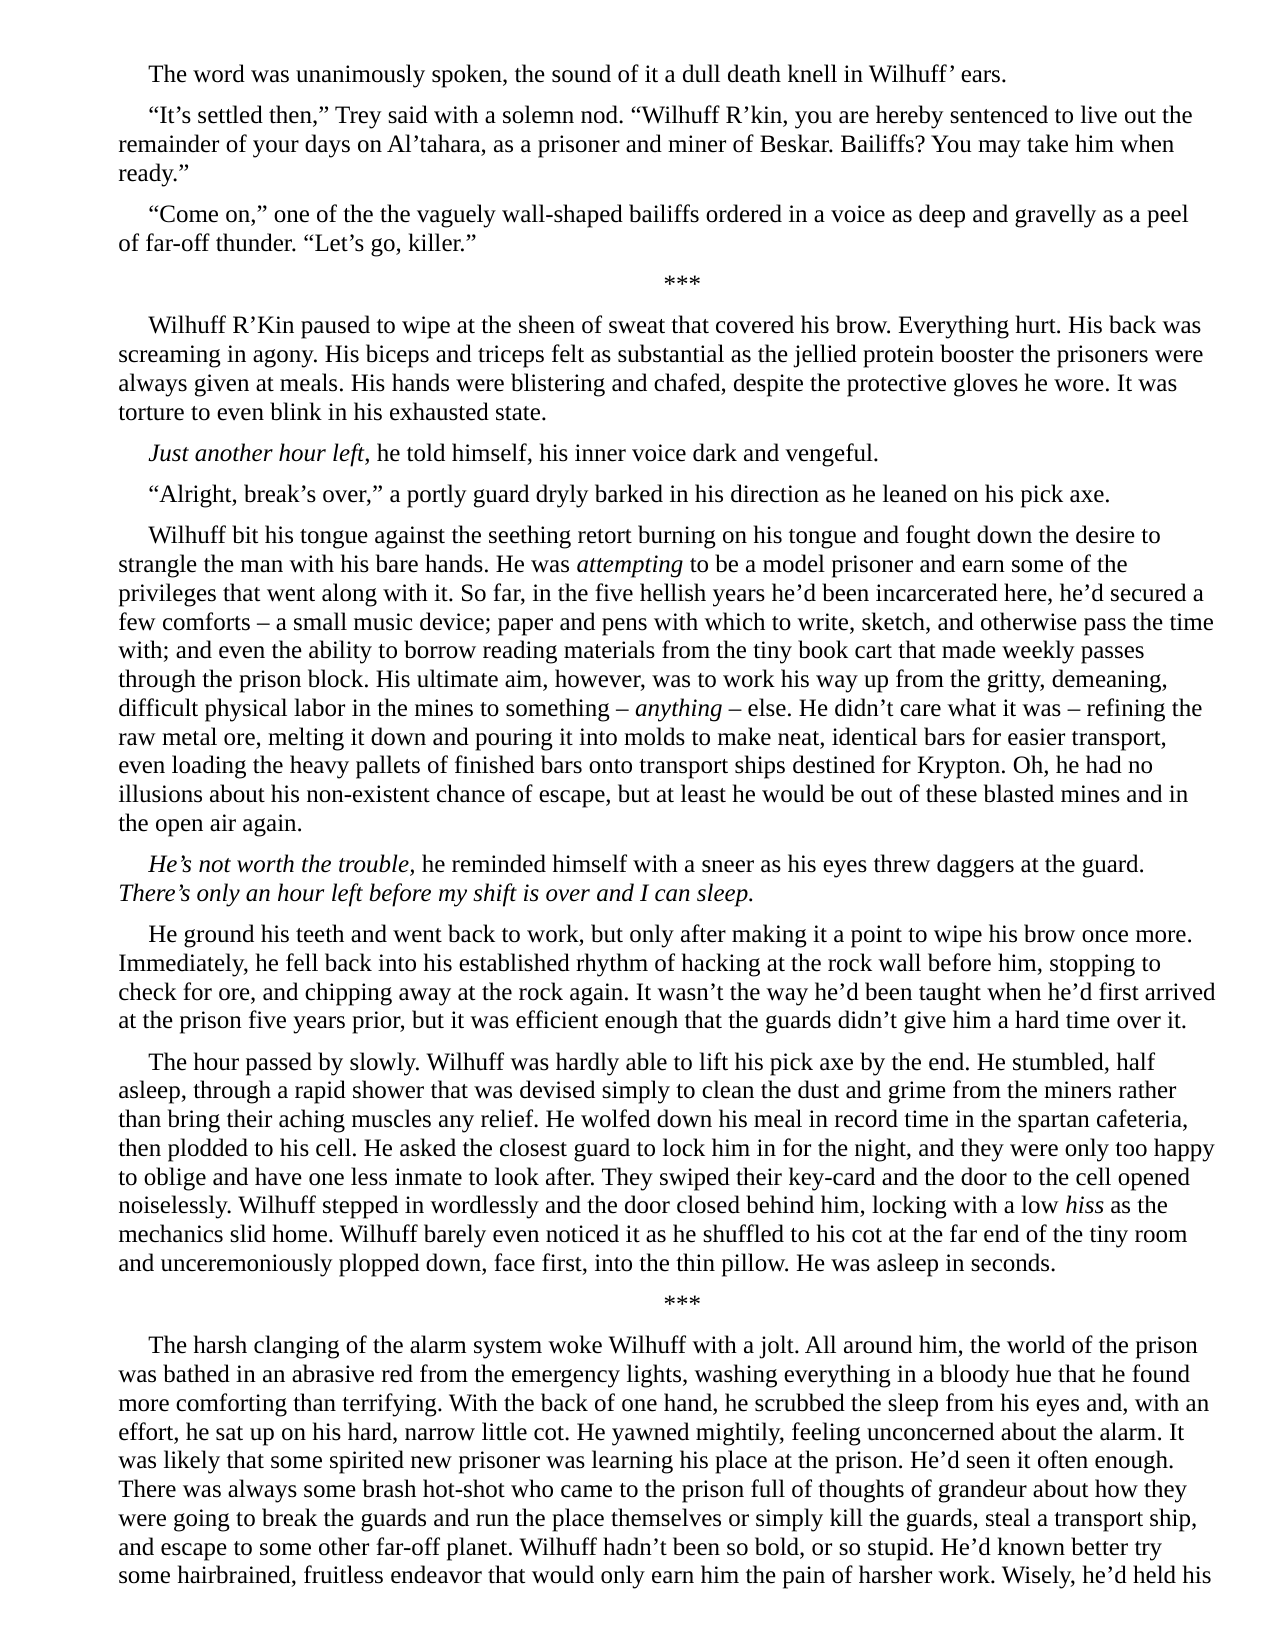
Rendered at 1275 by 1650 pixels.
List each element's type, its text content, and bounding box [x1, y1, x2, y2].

text “Come on,” one of the the vaguely wall-shaped bailiffs ordered in a voice as deep and gravelly as a peel of far-off thunder. “Let’s go, killer.” [118, 199, 1216, 257]
text He ground his teeth and went back to work, but only after making it a point to wipe his brow once more. Immediately, he fell back into his established rhythm of hacking at the rock wall before him, stopping to check for ore, and chipping away at the rock again. It wasn’t the way he’d been taught when he’d first arrived at the prison five years prior, but it was efficient enough that the guards didn’t give him a hard time over it. [118, 919, 1216, 1034]
text “It’s settled then,” Trey said with a solemn nod. “Wilhuff R’kin, you are hereby sentenced to live out the remainder of your days on Al’tahara, as a prisoner and miner of Beskar. Bailiffs? You may take him when ready.” [118, 100, 1216, 187]
text Wilhuff R’Kin paused to wipe at the sheen of sweat that covered his brow. Everything hurt. His back was screaming in agony. His biceps and triceps felt as substantial as the jellied protein booster the prisoners were always given at meals. His hands were blistering and chafed, despite the protective gloves he wore. It was torture to even blink in his exhausted state. [118, 310, 1216, 425]
text The harsh clanging of the alarm system woke Wilhuff with a jolt. All around him, the world of the prison was bathed in an abrasive red from the emergency lights, washing everything in a bloody hue that he found more comforting than terrifying. With the back of one hand, he scrubbed the sleep from his eyes and, with an effort, he sat up on his hard, narrow little cot. He yawned mightily, feeling unconcerned about the alarm. It was likely that some spirited new prisoner was learning his place at the prison. He’d seen it often enough. There was always some brash hot-shot who came to the prison full of thoughts of grandeur about how they were going to break the guards and run the place themselves or simply kill the guards, steal a transport ship, and escape to some other far-off planet. Wilhuff hadn’t been so bold, or so stupid. He’d known better try some hairbrained, fruitless endeavor that would only earn him the pain of harsher work. Wisely, he’d held his [118, 1330, 1216, 1589]
text *** [118, 1289, 1216, 1318]
text *** [118, 269, 1216, 298]
text The word was unanimously spoken, the sound of it a dull death knell in Wilhuff’ ears. [118, 59, 1216, 88]
text “Alright, break’s over,” a portly guard dryly barked in his direction as he leaned on his pick axe. [118, 479, 1216, 508]
text He’s not worth the trouble, he reminded himself with a sneer as his eyes threw daggers at the guard. There’s only an hour left before my shift is over and I can sleep. [118, 849, 1216, 907]
text Wilhuff bit his tongue against the seething retort burning on his tongue and fought down the desire to strangle the man with his bare hands. He was attempting to be a model prisoner and earn some of the privileges that went along with it. So far, in the five hellish years he’d been incarcerated here, he’d secured a few comforts – a small music device; paper and pens with which to write, sketch, and otherwise pass the time with; and even the ability to borrow reading materials from the tiny book cart that made weekly passes through the prison block. His ultimate aim, however, was to work his way up from the gritty, demeaning, difficult physical labor in the mines to something – anything – else. He didn’t care what it was – refining the raw metal ore, melting it down and pouring it into molds to make neat, identical bars for easier transport, even loading the heavy pallets of finished bars onto transport ships destined for Krypton. Oh, he had no illusions about his non-existent chance of escape, but at least he would be out of these blasted mines and in the open air again. [118, 520, 1216, 837]
text The hour passed by slowly. Wilhuff was hardly able to lift his pick axe by the end. He stumbled, half asleep, through a rapid shower that was devised simply to clean the dust and grime from the miners rather than bring their aching muscles any relief. He wolfed down his meal in record time in the spartan cafeteria, then plodded to his cell. He asked the closest guard to lock him in for the night, and they were only too happy to oblige and have one less inmate to look after. They swiped their key-card and the door to the cell opened noiselessly. Wilhuff stepped in wordlessly and the door closed behind him, locking with a low hiss as the mechanics slid home. Wilhuff barely even noticed it as he shuffled to his cot at the far end of the tiny room and unceremoniously plopped down, face first, into the thin pillow. He was asleep in seconds. [118, 1047, 1216, 1277]
text Just another hour left, he told himself, his inner voice dark and vengeful. [118, 438, 1216, 467]
